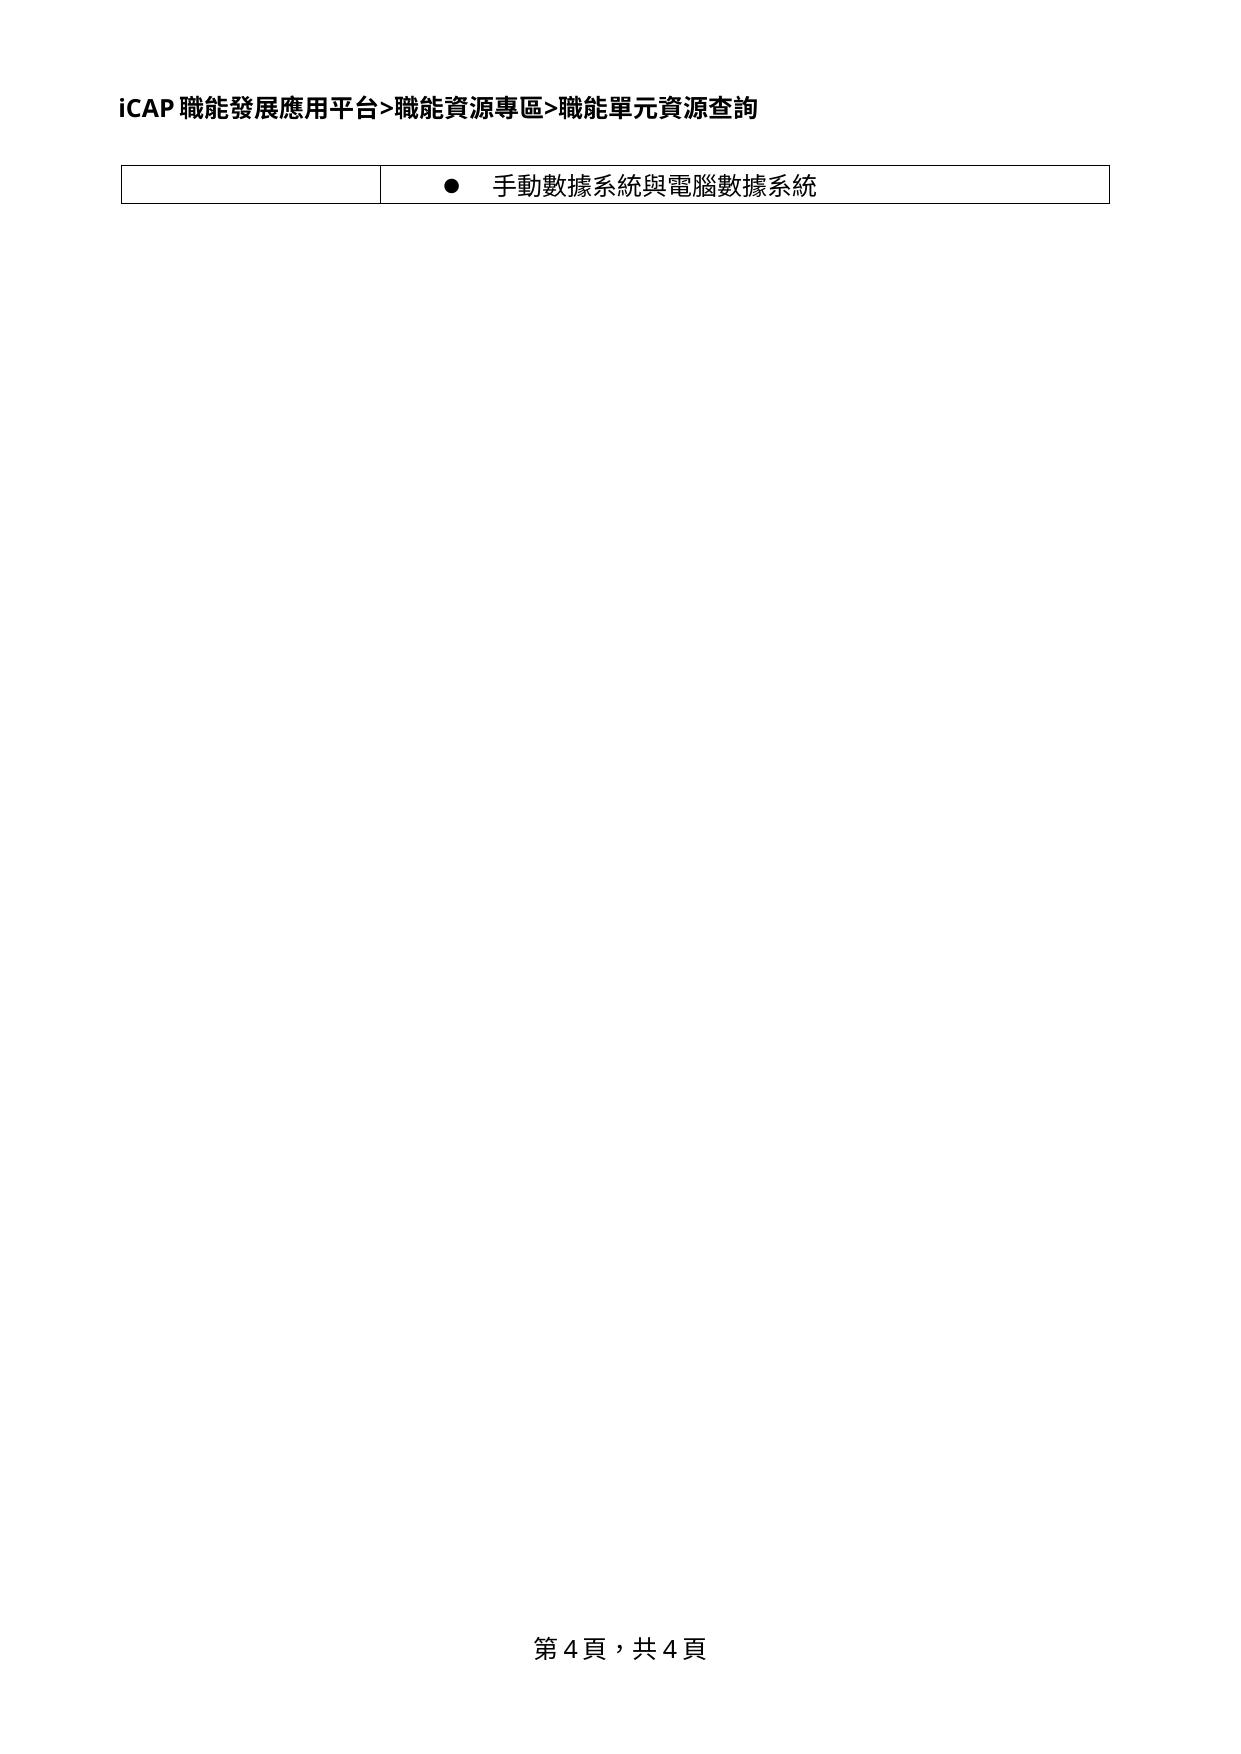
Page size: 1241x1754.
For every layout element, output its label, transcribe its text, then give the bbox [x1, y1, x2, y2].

table_cell 招標系統因素包括： 法規要求與作業規範 市場利率、趨勢以及科技發展與變化 確定材料與人力成本 合約範圍 標準組織文件 招標方法、流程與時間表 時間表與進度安排 估算招標人員與流程的策略性指標包括： 數據分析與修改 重要事件分析與報告 風險管理 應變計劃與安排 支撐招標流程的財務結構包括： 會計方法與會計系統 經常費用和利潤的計算與分配 外包與組織承包價格 評價與反饋系統包括： 重要開發路徑與分析 內部與外部的客戶評價與反饋系統 人員與系統的評價與評估流程 重要事件評估會議 通訊系統包括： 電話、傳真與電子郵件系統 手寫和文字處理的報告與簡報 內部與外部備忘錄 面對面溝通 招標紀錄系統包括： 日誌與日記 財務、人力與材料紀錄與庫存系統 手動數據系統與電腦數據系統 [381, 166, 1109, 203]
table_cell [122, 166, 380, 203]
